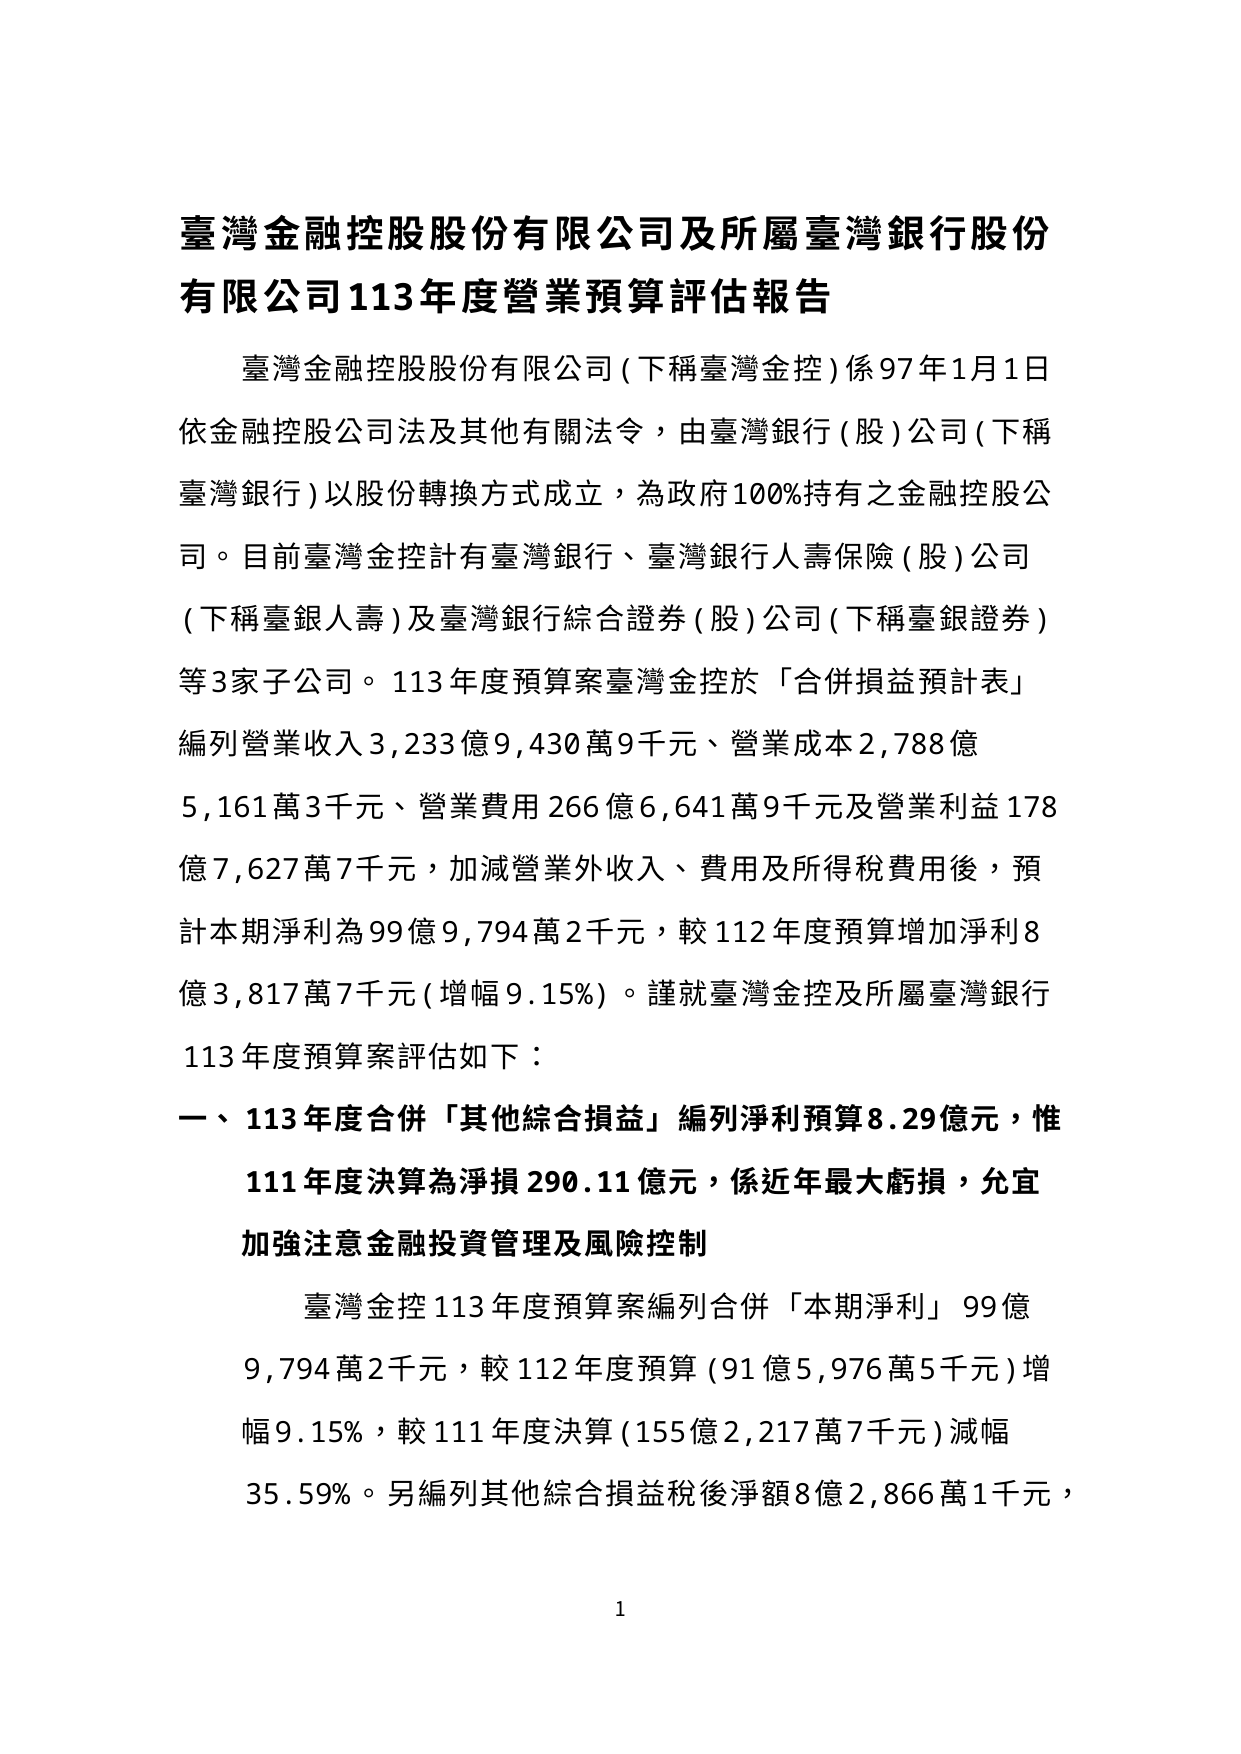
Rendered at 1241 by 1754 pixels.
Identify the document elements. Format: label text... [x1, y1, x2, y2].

text 臺灣金融控股股份有限公司及所屬臺灣銀行股份有限公司113年度營業預算評估報告 [177, 189, 1063, 314]
text 臺灣金融控股股份有限公司(下稱臺灣金控)係97年1月1日依金融控股公司法及其他有關法令，由臺灣銀行(股)公司(下稱臺灣銀行)以股份轉換方式成立，為政府100%持有之金融控股公司。目前臺灣金控計有臺灣銀行、臺灣銀行人壽保險(股)公司(下稱臺銀人壽)及臺灣銀行綜合證券(股)公司(下稱臺銀證券)等3家子公司。113年度預算案臺灣金控於「合併損益預計表」編列營業收入3,233億9,430萬9千元、營業成本2,788億5,161萬3千元、營業費用266億6,641萬9千元及營業利益178億7,627萬7千元，加減營業外收入、費用及所得稅費用後，預計本期淨利為99億9,794萬2千元，較112年度預算增加淨利8億3,817萬7千元(增幅9.15%)。謹就臺灣金控及所屬臺灣銀行113年度預算案評估如下： [177, 325, 1063, 1075]
text 臺灣金控113年度預算案編列合併「本期淨利」99億9,794萬2千元，較112年度預算(91億5,976萬5千元)增幅9.15%，較111年度決算(155億2,217萬7千元)減幅35.59%。另編列其他綜合損益稅後淨額8億2,866萬1千元，較112年度預算(負26億1,028萬5千元)增幅131.75%，較111年度決算(負290億1,096萬3千元)增幅102.86%。經查： [236, 1263, 1063, 1513]
text 一、113年度合併「其他綜合損益」編列淨利預算8.29億元，惟111年度決算為淨損290.11億元，係近年最大虧損，允宜加強注意金融投資管理及風險控制 [177, 1075, 1063, 1263]
